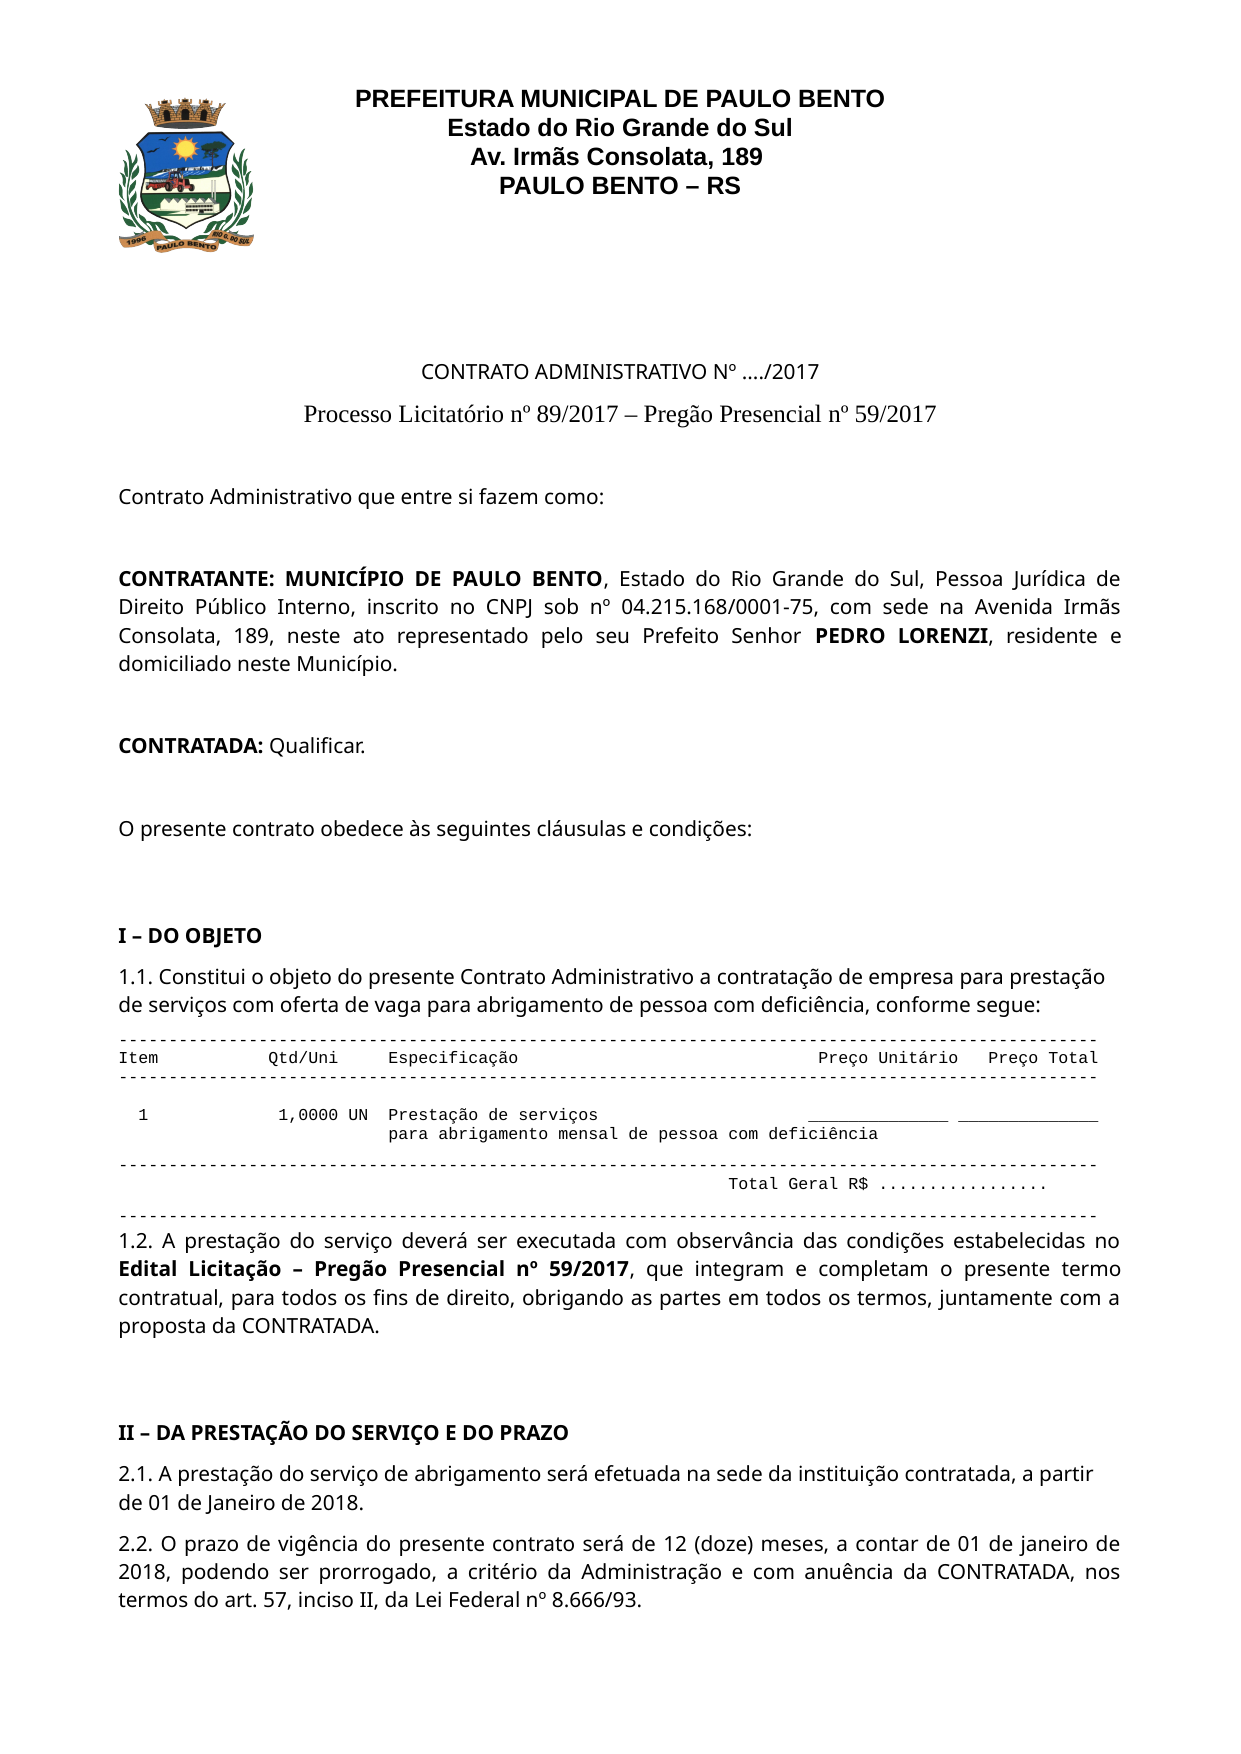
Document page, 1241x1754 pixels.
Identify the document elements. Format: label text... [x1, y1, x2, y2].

text 2.1. A prestação do serviço de abrigamento será efetuada na sede da instituição contratada, a partir de 01 de Janeiro de 2018. [118, 1459, 1122, 1516]
text -------------------------------------------------------------------------------------------------- Item Qtd/Uni Especificação Preço Unitário Preço Total -------------------------------------------------------------------------------------------------- 1 1,0000 UN Prestação de serviços ______________ ______________ para abrigamento mensal de pessoa com deficiência [118, 1031, 1122, 1144]
text 1.1. Constitui o objeto do presente Contrato Administrativo a contratação de empresa para prestação de serviços com oferta de vaga para abrigamento de pessoa com deficiência, conforme segue: [118, 962, 1122, 1019]
text -------------------------------------------------------------------------------------------------- 1.2. A prestação do serviço deverá ser executada com observância das condições estabelecidas no Edital Licitação – Pregão Presencial nº 59/2017, que integram e completam o presente termo contratual, para todos os fins de direito, obrigando as partes em todos os termos, juntamente com a proposta da CONTRATADA. [118, 1207, 1122, 1340]
text Contrato Administrativo que entre si fazem como: [118, 482, 1122, 510]
text -------------------------------------------------------------------------------------------------- Total Geral R$ ................. [118, 1157, 1122, 1194]
picture [118, 97, 254, 253]
text CONTRATANTE: MUNICÍPIO DE PAULO BENTO, Estado do Rio Grande do Sul, Pessoa Jurídica de Direito Público Interno, inscrito no CNPJ sob nº 04.215.168/0001-75, com sede na Avenida Irmãs Consolata, 189, neste ato representado pelo seu Prefeito Senhor PEDRO LORENZI, residente e domiciliado neste Município. [118, 564, 1122, 678]
text O presente contrato obedece às seguintes cláusulas e condições: [118, 814, 1122, 842]
text Processo Licitatório nº 89/2017 – Pregão Presencial nº 59/2017 [118, 399, 1122, 428]
text CONTRATO ADMINISTRATIVO Nº ..../2017 [118, 357, 1122, 385]
text CONTRATADA: Qualificar. [118, 732, 1122, 760]
text 2.2. O prazo de vigência do presente contrato será de 12 (doze) meses, a contar de 01 de janeiro de 2018, podendo ser prorrogado, a critério da Administração e com anuência da CONTRATADA, nos termos do art. 57, inciso II, da Lei Federal nº 8.666/93. [118, 1529, 1122, 1614]
subtitle I – DO OBJETO [118, 921, 1122, 949]
subtitle II – DA PRESTAÇÃO DO SERVIÇO E DO PRAZO [118, 1418, 1122, 1447]
